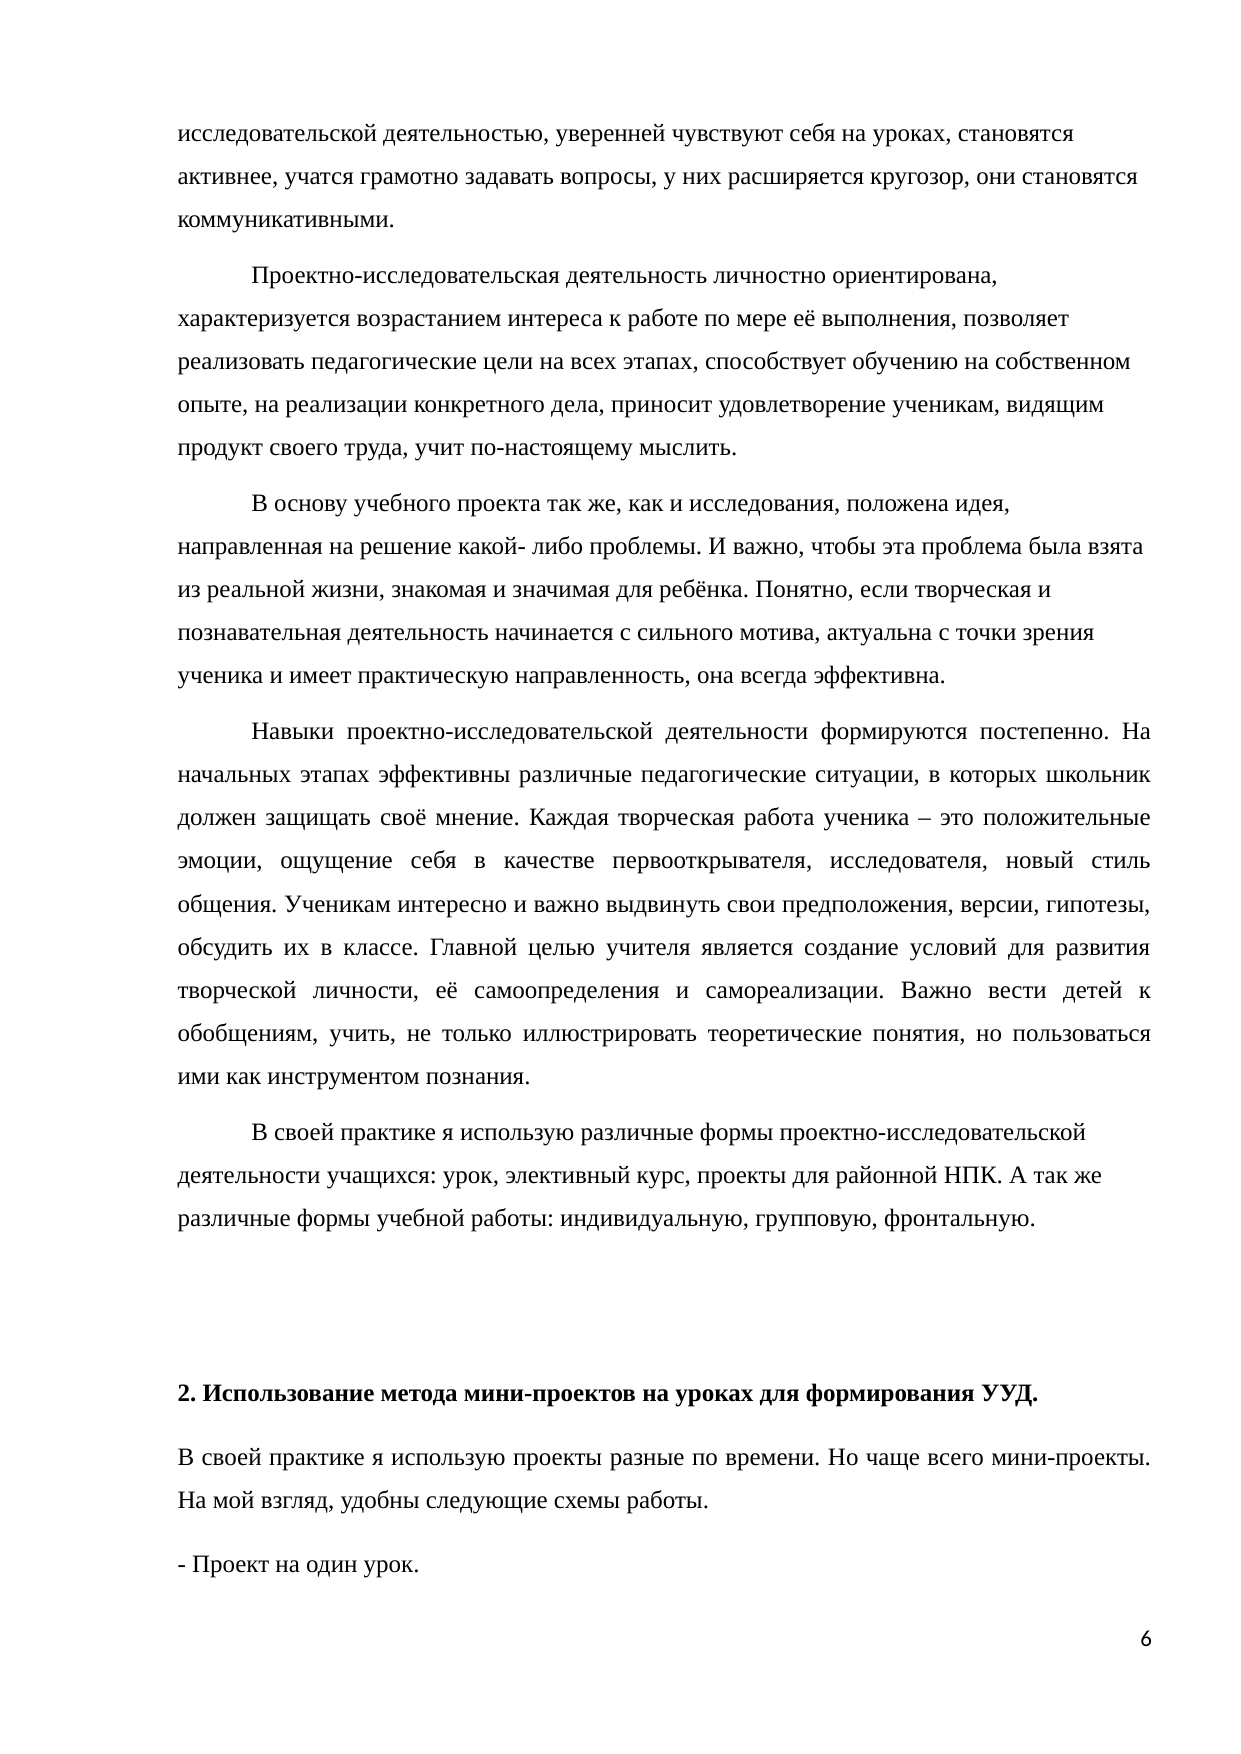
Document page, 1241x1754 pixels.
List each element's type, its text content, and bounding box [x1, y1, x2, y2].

text Проектно-исследовательская деятельность личностно ориентирована, характеризуется возрастанием интереса к работе по мере её выполнения, позволяет реализовать педагогические цели на всех этапах, способствует обучению на собственном опыте, на реализации конкретного дела, приносит удовлетворение ученикам, видящим продукт своего труда, учит по-настоящему мыслить. [177, 260, 1152, 461]
text 2. Использование метода мини-проектов на уроках для формирования УУД. [177, 1378, 1152, 1407]
text В основу учебного проекта так же, как и исследования, положена идея, направленная на решение какой- либо проблемы. И важно, чтобы эта проблема была взята из реальной жизни, знакомая и значимая для ребёнка. Понятно, если творческая и познавательная деятельность начинается с сильного мотива, актуальна с точки зрения ученика и имеет практическую направленность, она всегда эффективна. [177, 488, 1152, 689]
text исследовательской деятельностью, уверенней чувствуют себя на уроках, становятся активнее, учатся грамотно задавать вопросы, у них расширяется кругозор, они становятся коммуникативными. [177, 118, 1152, 233]
text В своей практике я использую проекты разные по времени. Но чаще всего мини-проекты. На мой взгляд, удобны следующие схемы работы. [177, 1442, 1152, 1514]
text - Проект на один урок. [177, 1549, 1152, 1578]
text Навыки проектно-исследовательской деятельности формируются постепенно. На начальных этапах эффективны различные педагогические ситуации, в которых школьник должен защищать своё мнение. Каждая творческая работа ученика – это положительные эмоции, ощущение себя в качестве первооткрывателя, исследователя, новый стиль общения. Ученикам интересно и важно выдвинуть свои предположения, версии, гипотезы, обсудить их в классе. Главной целью учителя является создание условий для развития творческой личности, её самоопределения и самореализации. Важно вести детей к обобщениям, учить, не только иллюстрировать теоретические понятия, но пользоваться ими как инструментом познания. [177, 716, 1152, 1090]
text В своей практике я использую различные формы проектно-исследовательской деятельности учащихся: урок, элективный курс, проекты для районной НПК. А так же различные формы учебной работы: индивидуальную, групповую, фронтальную. [177, 1117, 1152, 1232]
